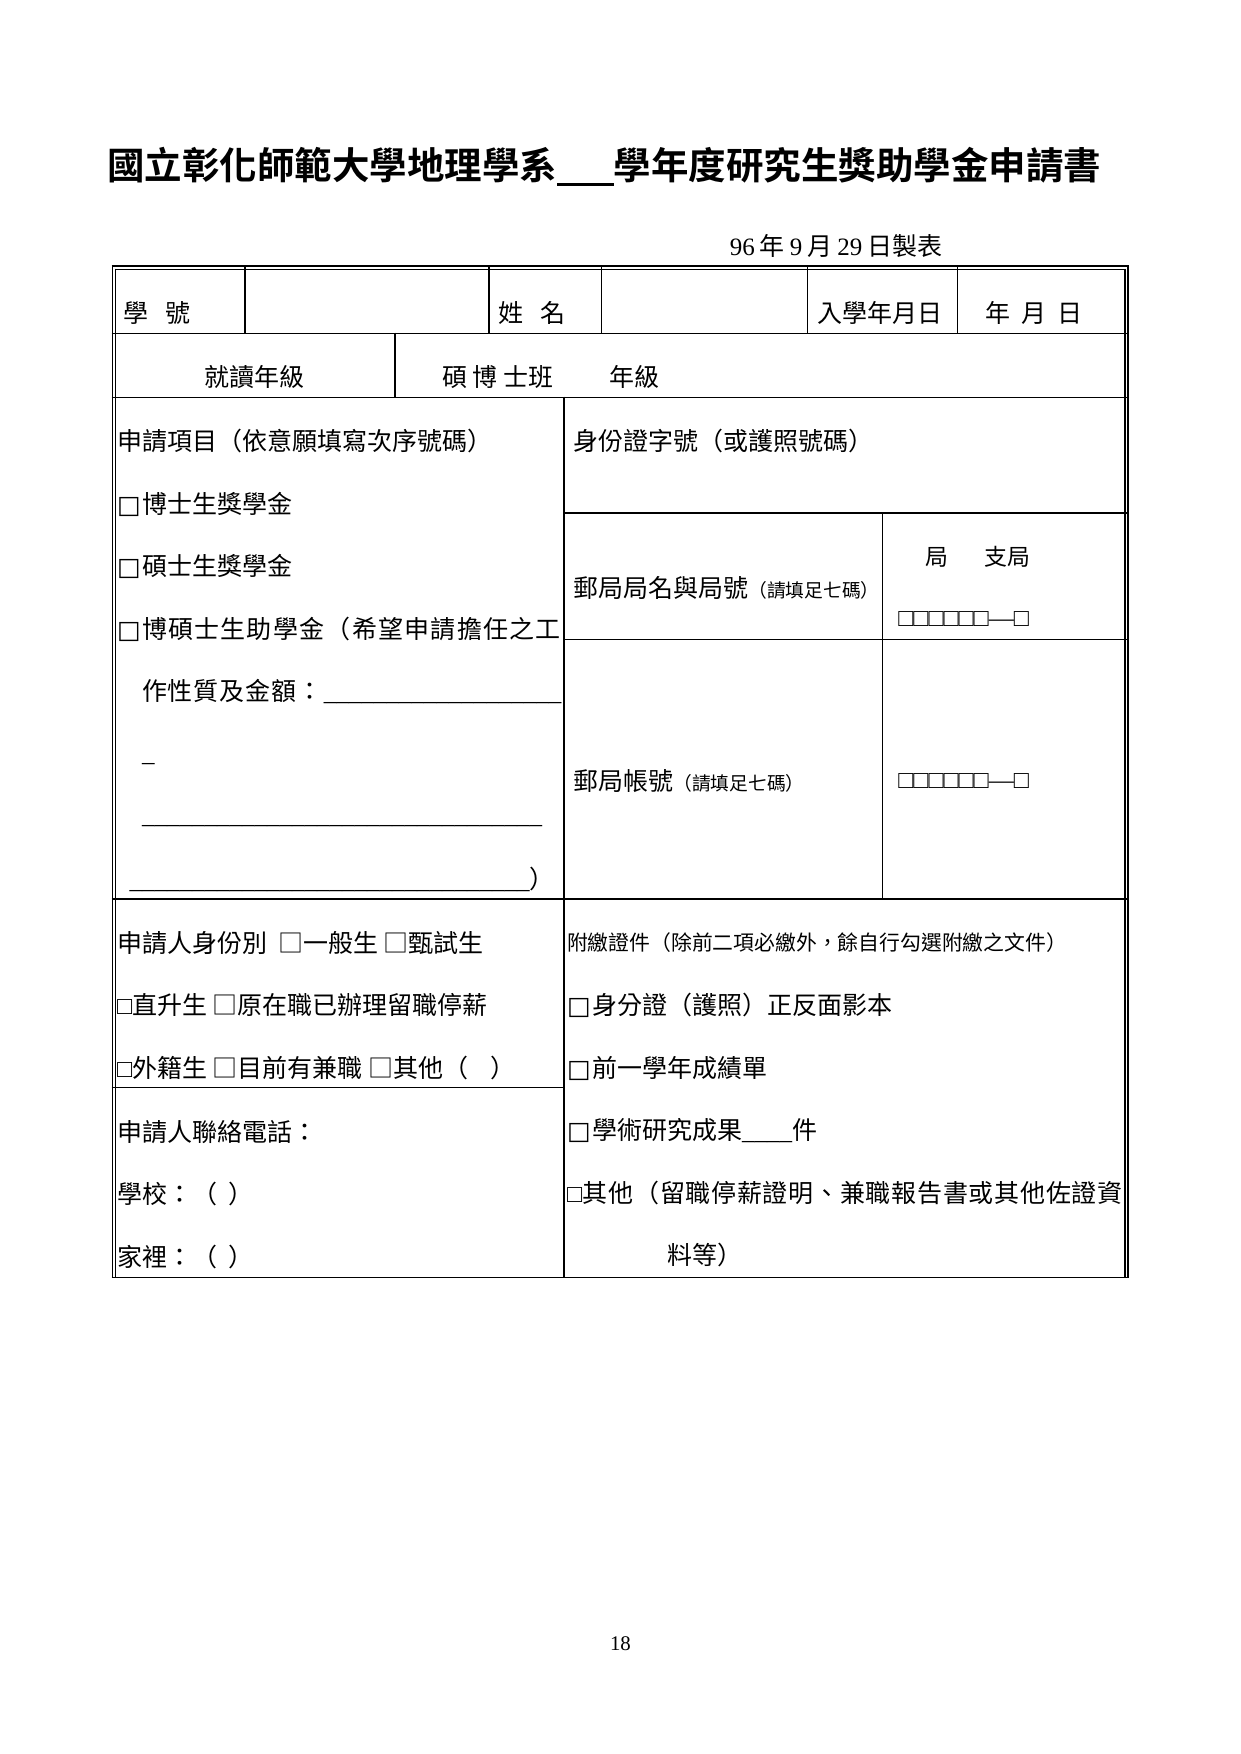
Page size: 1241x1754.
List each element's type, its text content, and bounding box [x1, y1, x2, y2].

text 96年9月29日製表 [75, 203, 1240, 265]
table_cell 碩 博 士班 年級 [396, 334, 1124, 397]
table_cell 附繳證件（除前二項必繳外，餘自行勾選附繳之文件） 身分證（護照）正反面影本 前一學年成績單 學術研究成果____件 □其他（留職停薪證明、兼職報告書或其他佐證資料等） [565, 900, 1124, 1276]
table_cell 申請人身份別 □一般生 □甄試生 □直升生 □原在職已辦理留職停薪 □外籍生 □目前有兼職 □其他（ ） [116, 900, 563, 1087]
table_cell 郵局局名與局號（請填足七碼） [565, 514, 882, 638]
table_header [602, 270, 807, 333]
table_header 姓 名 [490, 270, 601, 333]
table_cell 郵局帳號（請填足七碼） [565, 640, 882, 898]
text 國立彰化師範大學地理學系 學年度研究生獎助學金申請書 [43, 122, 1165, 184]
table_header 學 號 [116, 270, 244, 333]
table_cell 局 支局 □□□□□□—□ [883, 514, 1124, 638]
table_cell 身份證字號（或護照號碼） [565, 398, 1124, 512]
table_header [246, 270, 488, 333]
table_cell 就讀年級 [116, 334, 394, 397]
table_cell 申請人聯絡電話： 學校：（ ） 家裡：（ ） [116, 1088, 563, 1276]
table_header 年 月 日 [958, 270, 1124, 333]
table_cell □□□□□□—□ [883, 640, 1124, 898]
table_cell 申請項目（依意願填寫次序號碼） 博士生獎學金 碩士生獎學金 博碩士生助學金（希望申請擔任之工作性質及金額：____________________ ________________________________ ________________________________） [116, 398, 563, 898]
table_header 入學年月日 [808, 270, 957, 333]
